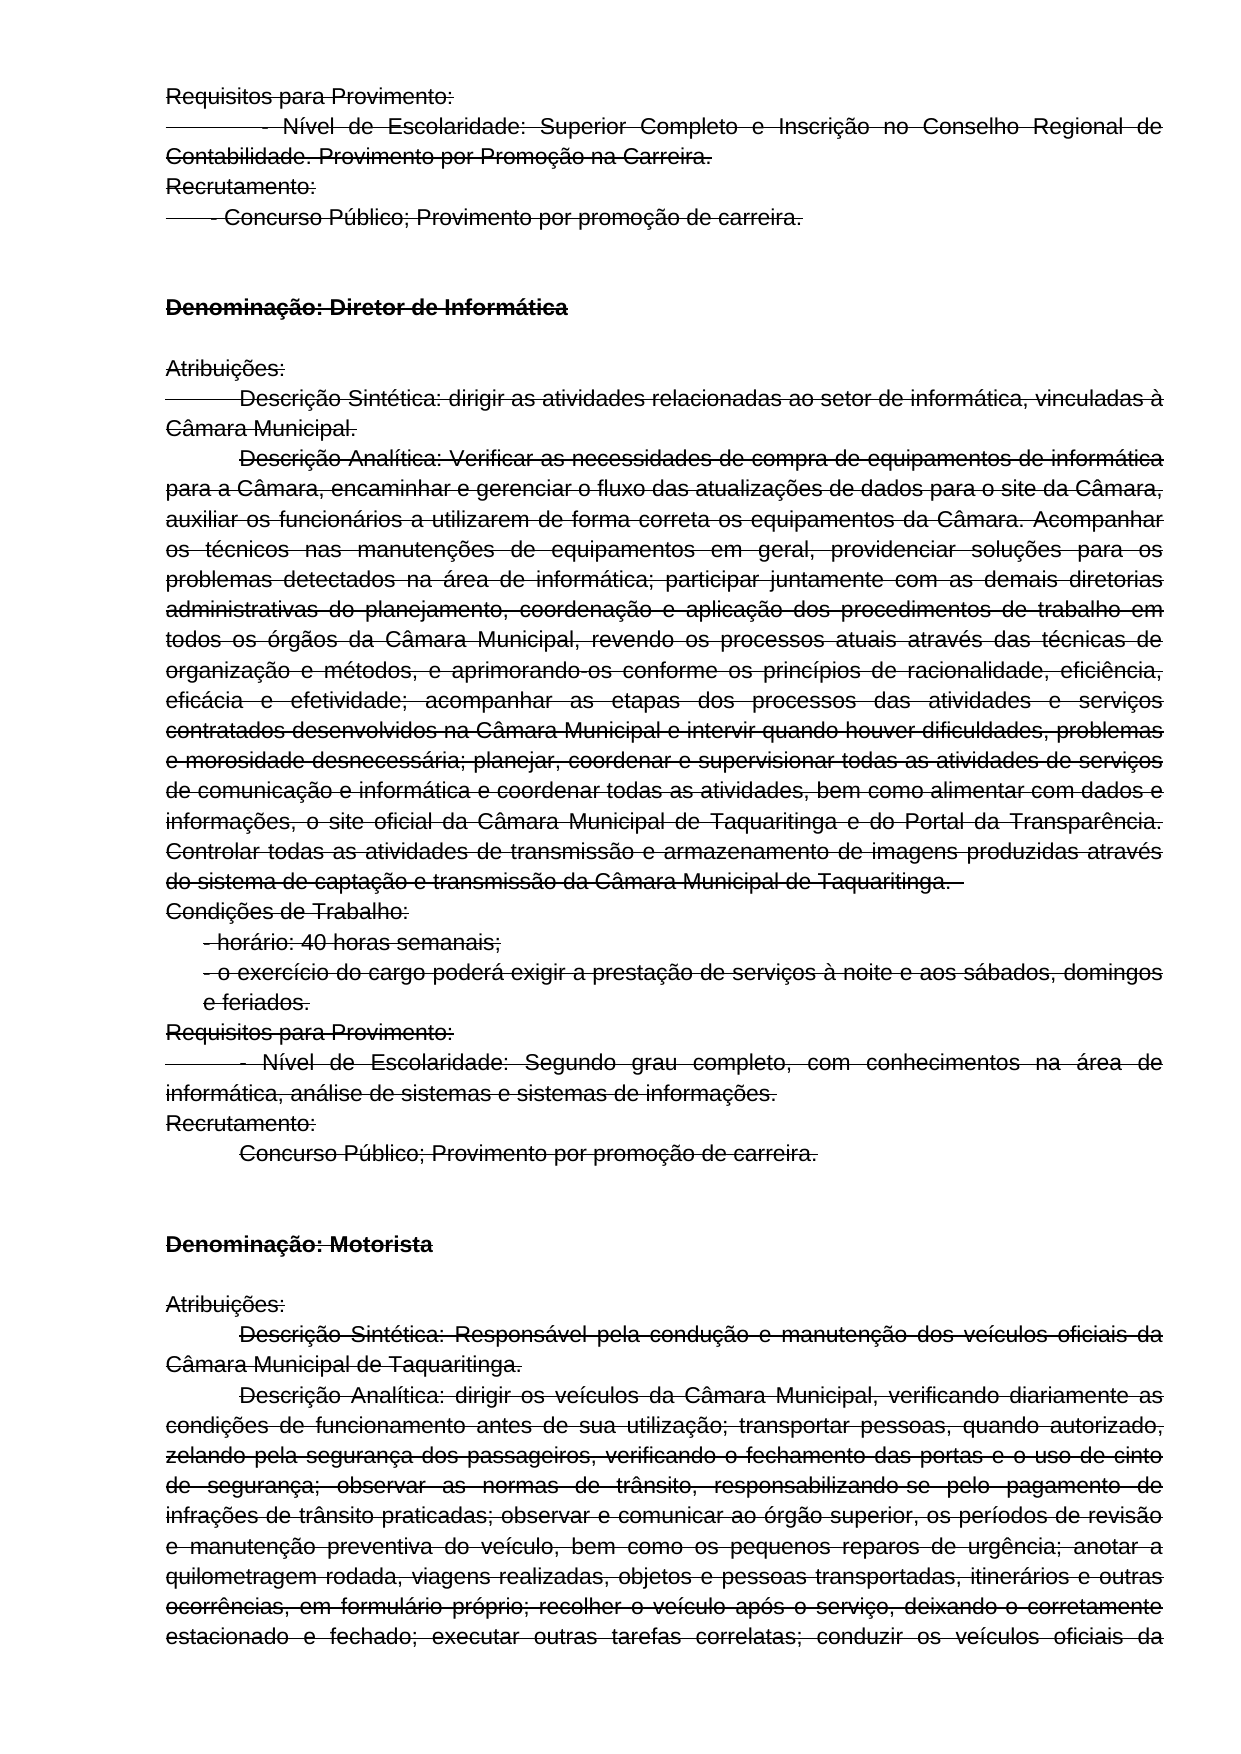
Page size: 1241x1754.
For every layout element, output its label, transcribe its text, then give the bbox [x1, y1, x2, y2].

text Descrição Analítica: dirigir os veículos da Câmara Municipal, verificando diariamente as condições de funcionamento antes de sua utilização; transportar pessoas, quando autorizado, zelando pela segurança dos passageiros, verificando o fechamento das portas e o uso de cinto de segurança; observar as normas de trânsito, responsabilizando-se pelo pagamento de infrações de trânsito praticadas; observar e comunicar ao órgão superior, os períodos de revisão e manutenção preventiva do veículo, bem como os pequenos reparos de urgência; anotar a quilometragem rodada, viagens realizadas, objetos e pessoas transportadas, itinerários e outras ocorrências, em formulário próprio; recolher o veículo após o serviço, deixando-o corretamente estacionado e fechado; executar outras tarefas correlatas; conduzir os veículos oficiais da Câmara Municipal de Taquaritinga em viagens intermunicipal, intramunicipal e intraestaduais, a serviço da Presidência da Câmara, e dos vereadores, na condução de funcionários e servidores no exercício de suas funções em interesse público manifesto. Manter a conservação dos veículos, bem como abastecê-los e conduzi-los aos necessários reparos e revisões, preservar o patrimônio público representado pelos veículos oficiais, bem como as demais funções correlatas. [165, 1578, 1163, 1607]
text Denominação: Diretor de Informática [165, 294, 1163, 321]
text Descrição Analítica: dirigir os veículos da Câmara Municipal, verificando diariamente as condições de funcionamento antes de sua utilização; transportar pessoas, quando autorizado, zelando pela segurança dos passageiros, verificando o fechamento das portas e o uso de cinto de segurança; observar as normas de trânsito, responsabilizando-se pelo pagamento de infrações de trânsito praticadas; observar e comunicar ao órgão superior, os períodos de revisão e manutenção preventiva do veículo, bem como os pequenos reparos de urgência; anotar a quilometragem rodada, viagens realizadas, objetos e pessoas transportadas, itinerários e outras ocorrências, em formulário próprio; recolher o veículo após o serviço, deixando-o corretamente estacionado e fechado; executar outras tarefas correlatas; conduzir os veículos oficiais da Câmara Municipal de Taquaritinga em viagens intermunicipal, intramunicipal e intraestaduais, a serviço da Presidência da Câmara, e dos vereadores, na condução de funcionários e servidores no exercício de suas funções em interesse público manifesto. Manter a conservação dos veículos, bem como abastecê-los e conduzi-los aos necessários reparos e revisões, preservar o patrimônio público representado pelos veículos oficiais, bem como as demais funções correlatas. [165, 1608, 1163, 1638]
text Descrição Analítica: dirigir os veículos da Câmara Municipal, verificando diariamente as condições de funcionamento antes de sua utilização; transportar pessoas, quando autorizado, zelando pela segurança dos passageiros, verificando o fechamento das portas e o uso de cinto de segurança; observar as normas de trânsito, responsabilizando-se pelo pagamento de infrações de trânsito praticadas; observar e comunicar ao órgão superior, os períodos de revisão e manutenção preventiva do veículo, bem como os pequenos reparos de urgência; anotar a quilometragem rodada, viagens realizadas, objetos e pessoas transportadas, itinerários e outras ocorrências, em formulário próprio; recolher o veículo após o serviço, deixando-o corretamente estacionado e fechado; executar outras tarefas correlatas; conduzir os veículos oficiais da Câmara Municipal de Taquaritinga em viagens intermunicipal, intramunicipal e intraestaduais, a serviço da Presidência da Câmara, e dos vereadores, na condução de funcionários e servidores no exercício de suas funções em interesse público manifesto. Manter a conservação dos veículos, bem como abastecê-los e conduzi-los aos necessários reparos e revisões, preservar o patrimônio público representado pelos veículos oficiais, bem como as demais funções correlatas. [165, 1548, 1163, 1577]
text - Nível de Escolaridade: Superior Completo e Inscrição no Conselho Regional de Contabilidade. Provimento por Promoção na Carreira. [165, 158, 442, 169]
text Descrição Sintética: Responsável pela condução e manutenção dos veículos oficiais da Câmara Municipal de Taquaritinga. [165, 1321, 1163, 1378]
text Descrição Analítica: dirigir os veículos da Câmara Municipal, verificando diariamente as condições de funcionamento antes de sua utilização; transportar pessoas, quando autorizado, zelando pela segurança dos passageiros, verificando o fechamento das portas e o uso de cinto de segurança; observar as normas de trânsito, responsabilizando-se pelo pagamento de infrações de trânsito praticadas; observar e comunicar ao órgão superior, os períodos de revisão e manutenção preventiva do veículo, bem como os pequenos reparos de urgência; anotar a quilometragem rodada, viagens realizadas, objetos e pessoas transportadas, itinerários e outras ocorrências, em formulário próprio; recolher o veículo após o serviço, deixando-o corretamente estacionado e fechado; executar outras tarefas correlatas; conduzir os veículos oficiais da Câmara Municipal de Taquaritinga em viagens intermunicipal, intramunicipal e intraestaduais, a serviço da Presidência da Câmara, e dos vereadores, na condução de funcionários e servidores no exercício de suas funções em interesse público manifesto. Manter a conservação dos veículos, bem como abastecê-los e conduzi-los aos necessários reparos e revisões, preservar o patrimônio público representado pelos veículos oficiais, bem como as demais funções correlatas. [165, 1457, 1163, 1486]
text Descrição Analítica: dirigir os veículos da Câmara Municipal, verificando diariamente as condições de funcionamento antes de sua utilização; transportar pessoas, quando autorizado, zelando pela segurança dos passageiros, verificando o fechamento das portas e o uso de cinto de segurança; observar as normas de trânsito, responsabilizando-se pelo pagamento de infrações de trânsito praticadas; observar e comunicar ao órgão superior, os períodos de revisão e manutenção preventiva do veículo, bem como os pequenos reparos de urgência; anotar a quilometragem rodada, viagens realizadas, objetos e pessoas transportadas, itinerários e outras ocorrências, em formulário próprio; recolher o veículo após o serviço, deixando-o corretamente estacionado e fechado; executar outras tarefas correlatas; conduzir os veículos oficiais da Câmara Municipal de Taquaritinga em viagens intermunicipal, intramunicipal e intraestaduais, a serviço da Presidência da Câmara, e dos vereadores, na condução de funcionários e servidores no exercício de suas funções em interesse público manifesto. Manter a conservação dos veículos, bem como abastecê-los e conduzi-los aos necessários reparos e revisões, preservar o patrimônio público representado pelos veículos oficiais, bem como as demais funções correlatas. [165, 1487, 1163, 1517]
text Concurso Público; Provimento por promoção de carreira. [165, 1140, 1163, 1166]
text - o exercício do cargo poderá exigir a prestação de serviços à noite e aos sábados, domingos e feriados. [203, 974, 1163, 1015]
text Descrição Analítica: Verificar as necessidades de compra de equipamentos de informática para a Câmara, encaminhar e gerenciar o fluxo das atualizações de dados para o site da Câmara, auxiliar os funcionários a utilizarem de forma correta os equipamentos da Câmara. Acompanhar os técnicos nas manutenções de equipamentos em geral, providenciar soluções para os problemas detectados na área de informática; participar juntamente com as demais diretorias administrativas do planejamento, coordenação e aplicação dos procedimentos de trabalho em todos os órgãos da Câmara Municipal, revendo os processos atuais através das técnicas de organização e métodos, e aprimorando-os conforme os princípios de racionalidade, eficiência, eficácia e efetividade; acompanhar as etapas dos processos das atividades e serviços contratados desenvolvidos na Câmara Municipal e intervir quando houver dificuldades, problemas e morosidade desnecessária; planejar, coordenar e supervisionar todas as atividades de serviços de comunicação e informática e coordenar todas as atividades, bem como alimentar com dados e informações, o site oficial da Câmara Municipal de Taquaritinga e do Portal da Transparência. Controlar todas as atividades de transmissão e armazenamento de imagens produzidas através do sistema de captação e transmissão da Câmara Municipal de Taquaritinga. [165, 823, 1163, 852]
text Descrição Sintética: dirigir as atividades relacionadas ao setor de informática, vinculadas à Câmara Municipal. [165, 400, 1163, 441]
text Descrição Analítica: Verificar as necessidades de compra de equipamentos de informática para a Câmara, encaminhar e gerenciar o fluxo das atualizações de dados para o site da Câmara, auxiliar os funcionários a utilizarem de forma correta os equipamentos da Câmara. Acompanhar os técnicos nas manutenções de equipamentos em geral, providenciar soluções para os problemas detectados na área de informática; participar juntamente com as demais diretorias administrativas do planejamento, coordenação e aplicação dos procedimentos de trabalho em todos os órgãos da Câmara Municipal, revendo os processos atuais através das técnicas de organização e métodos, e aprimorando-os conforme os princípios de racionalidade, eficiência, eficácia e efetividade; acompanhar as etapas dos processos das atividades e serviços contratados desenvolvidos na Câmara Municipal e intervir quando houver dificuldades, problemas e morosidade desnecessária; planejar, coordenar e supervisionar todas as atividades de serviços de comunicação e informática e coordenar todas as atividades, bem como alimentar com dados e informações, o site oficial da Câmara Municipal de Taquaritinga e do Portal da Transparência. Controlar todas as atividades de transmissão e armazenamento de imagens produzidas através do sistema de captação e transmissão da Câmara Municipal de Taquaritinga. [165, 551, 1163, 580]
text - o exercício do cargo poderá exigir a prestação de serviços à noite e aos sábados, domingos e feriados. [203, 959, 1163, 973]
text - Nível de Escolaridade: Superior Completo e Inscrição no Conselho Regional de Contabilidade. Provimento por Promoção na Carreira. [165, 128, 1163, 169]
text Descrição Analítica: dirigir os veículos da Câmara Municipal, verificando diariamente as condições de funcionamento antes de sua utilização; transportar pessoas, quando autorizado, zelando pela segurança dos passageiros, verificando o fechamento das portas e o uso de cinto de segurança; observar as normas de trânsito, responsabilizando-se pelo pagamento de infrações de trânsito praticadas; observar e comunicar ao órgão superior, os períodos de revisão e manutenção preventiva do veículo, bem como os pequenos reparos de urgência; anotar a quilometragem rodada, viagens realizadas, objetos e pessoas transportadas, itinerários e outras ocorrências, em formulário próprio; recolher o veículo após o serviço, deixando-o corretamente estacionado e fechado; executar outras tarefas correlatas; conduzir os veículos oficiais da Câmara Municipal de Taquaritinga em viagens intermunicipal, intramunicipal e intraestaduais, a serviço da Presidência da Câmara, e dos vereadores, na condução de funcionários e servidores no exercício de suas funções em interesse público manifesto. Manter a conservação dos veículos, bem como abastecê-los e conduzi-los aos necessários reparos e revisões, preservar o patrimônio público representado pelos veículos oficiais, bem como as demais funções correlatas. [165, 1427, 1163, 1456]
text Descrição Analítica: Verificar as necessidades de compra de equipamentos de informática para a Câmara, encaminhar e gerenciar o fluxo das atualizações de dados para o site da Câmara, auxiliar os funcionários a utilizarem de forma correta os equipamentos da Câmara. Acompanhar os técnicos nas manutenções de equipamentos em geral, providenciar soluções para os problemas detectados na área de informática; participar juntamente com as demais diretorias administrativas do planejamento, coordenação e aplicação dos procedimentos de trabalho em todos os órgãos da Câmara Municipal, revendo os processos atuais através das técnicas de organização e métodos, e aprimorando-os conforme os princípios de racionalidade, eficiência, eficácia e efetividade; acompanhar as etapas dos processos das atividades e serviços contratados desenvolvidos na Câmara Municipal e intervir quando houver dificuldades, problemas e morosidade desnecessária; planejar, coordenar e supervisionar todas as atividades de serviços de comunicação e informática e coordenar todas as atividades, bem como alimentar com dados e informações, o site oficial da Câmara Municipal de Taquaritinga e do Portal da Transparência. Controlar todas as atividades de transmissão e armazenamento de imagens produzidas através do sistema de captação e transmissão da Câmara Municipal de Taquaritinga. [165, 445, 1163, 490]
text Descrição Analítica: Verificar as necessidades de compra de equipamentos de informática para a Câmara, encaminhar e gerenciar o fluxo das atualizações de dados para o site da Câmara, auxiliar os funcionários a utilizarem de forma correta os equipamentos da Câmara. Acompanhar os técnicos nas manutenções de equipamentos em geral, providenciar soluções para os problemas detectados na área de informática; participar juntamente com as demais diretorias administrativas do planejamento, coordenação e aplicação dos procedimentos de trabalho em todos os órgãos da Câmara Municipal, revendo os processos atuais através das técnicas de organização e métodos, e aprimorando-os conforme os princípios de racionalidade, eficiência, eficácia e efetividade; acompanhar as etapas dos processos das atividades e serviços contratados desenvolvidos na Câmara Municipal e intervir quando houver dificuldades, problemas e morosidade desnecessária; planejar, coordenar e supervisionar todas as atividades de serviços de comunicação e informática e coordenar todas as atividades, bem como alimentar com dados e informações, o site oficial da Câmara Municipal de Taquaritinga e do Portal da Transparência. Controlar todas as atividades de transmissão e armazenamento de imagens produzidas através do sistema de captação e transmissão da Câmara Municipal de Taquaritinga. [165, 762, 1163, 792]
text Descrição Analítica: dirigir os veículos da Câmara Municipal, verificando diariamente as condições de funcionamento antes de sua utilização; transportar pessoas, quando autorizado, zelando pela segurança dos passageiros, verificando o fechamento das portas e o uso de cinto de segurança; observar as normas de trânsito, responsabilizando-se pelo pagamento de infrações de trânsito praticadas; observar e comunicar ao órgão superior, os períodos de revisão e manutenção preventiva do veículo, bem como os pequenos reparos de urgência; anotar a quilometragem rodada, viagens realizadas, objetos e pessoas transportadas, itinerários e outras ocorrências, em formulário próprio; recolher o veículo após o serviço, deixando-o corretamente estacionado e fechado; executar outras tarefas correlatas; conduzir os veículos oficiais da Câmara Municipal de Taquaritinga em viagens intermunicipal, intramunicipal e intraestaduais, a serviço da Presidência da Câmara, e dos vereadores, na condução de funcionários e servidores no exercício de suas funções em interesse público manifesto. Manter a conservação dos veículos, bem como abastecê-los e conduzi-los aos necessários reparos e revisões, preservar o patrimônio público representado pelos veículos oficiais, bem como as demais funções correlatas. [165, 1518, 1163, 1547]
text Descrição Analítica: Verificar as necessidades de compra de equipamentos de informática para a Câmara, encaminhar e gerenciar o fluxo das atualizações de dados para o site da Câmara, auxiliar os funcionários a utilizarem de forma correta os equipamentos da Câmara. Acompanhar os técnicos nas manutenções de equipamentos em geral, providenciar soluções para os problemas detectados na área de informática; participar juntamente com as demais diretorias administrativas do planejamento, coordenação e aplicação dos procedimentos de trabalho em todos os órgãos da Câmara Municipal, revendo os processos atuais através das técnicas de organização e métodos, e aprimorando-os conforme os princípios de racionalidade, eficiência, eficácia e efetividade; acompanhar as etapas dos processos das atividades e serviços contratados desenvolvidos na Câmara Municipal e intervir quando houver dificuldades, problemas e morosidade desnecessária; planejar, coordenar e supervisionar todas as atividades de serviços de comunicação e informática e coordenar todas as atividades, bem como alimentar com dados e informações, o site oficial da Câmara Municipal de Taquaritinga e do Portal da Transparência. Controlar todas as atividades de transmissão e armazenamento de imagens produzidas através do sistema de captação e transmissão da Câmara Municipal de Taquaritinga. [165, 491, 1163, 520]
text - horário: 40 horas semanais; [203, 928, 1163, 955]
text Recrutamento: [165, 173, 1163, 200]
text Condições de Trabalho: [165, 898, 1163, 925]
text Descrição Analítica: Verificar as necessidades de compra de equipamentos de informática para a Câmara, encaminhar e gerenciar o fluxo das atualizações de dados para o site da Câmara, auxiliar os funcionários a utilizarem de forma correta os equipamentos da Câmara. Acompanhar os técnicos nas manutenções de equipamentos em geral, providenciar soluções para os problemas detectados na área de informática; participar juntamente com as demais diretorias administrativas do planejamento, coordenação e aplicação dos procedimentos de trabalho em todos os órgãos da Câmara Municipal, revendo os processos atuais através das técnicas de organização e métodos, e aprimorando-os conforme os princípios de racionalidade, eficiência, eficácia e efetividade; acompanhar as etapas dos processos das atividades e serviços contratados desenvolvidos na Câmara Municipal e intervir quando houver dificuldades, problemas e morosidade desnecessária; planejar, coordenar e supervisionar todas as atividades de serviços de comunicação e informática e coordenar todas as atividades, bem como alimentar com dados e informações, o site oficial da Câmara Municipal de Taquaritinga e do Portal da Transparência. Controlar todas as atividades de transmissão e armazenamento de imagens produzidas através do sistema de captação e transmissão da Câmara Municipal de Taquaritinga. [165, 702, 1163, 731]
text Requisitos para Provimento: [165, 1019, 1163, 1046]
text Descrição Analítica: Verificar as necessidades de compra de equipamentos de informática para a Câmara, encaminhar e gerenciar o fluxo das atualizações de dados para o site da Câmara, auxiliar os funcionários a utilizarem de forma correta os equipamentos da Câmara. Acompanhar os técnicos nas manutenções de equipamentos em geral, providenciar soluções para os problemas detectados na área de informática; participar juntamente com as demais diretorias administrativas do planejamento, coordenação e aplicação dos procedimentos de trabalho em todos os órgãos da Câmara Municipal, revendo os processos atuais através das técnicas de organização e métodos, e aprimorando-os conforme os princípios de racionalidade, eficiência, eficácia e efetividade; acompanhar as etapas dos processos das atividades e serviços contratados desenvolvidos na Câmara Municipal e intervir quando houver dificuldades, problemas e morosidade desnecessária; planejar, coordenar e supervisionar todas as atividades de serviços de comunicação e informática e coordenar todas as atividades, bem como alimentar com dados e informações, o site oficial da Câmara Municipal de Taquaritinga e do Portal da Transparência. Controlar todas as atividades de transmissão e armazenamento de imagens produzidas através do sistema de captação e transmissão da Câmara Municipal de Taquaritinga. [165, 672, 1163, 701]
text Descrição Analítica: Verificar as necessidades de compra de equipamentos de informática para a Câmara, encaminhar e gerenciar o fluxo das atualizações de dados para o site da Câmara, auxiliar os funcionários a utilizarem de forma correta os equipamentos da Câmara. Acompanhar os técnicos nas manutenções de equipamentos em geral, providenciar soluções para os problemas detectados na área de informática; participar juntamente com as demais diretorias administrativas do planejamento, coordenação e aplicação dos procedimentos de trabalho em todos os órgãos da Câmara Municipal, revendo os processos atuais através das técnicas de organização e métodos, e aprimorando-os conforme os princípios de racionalidade, eficiência, eficácia e efetividade; acompanhar as etapas dos processos das atividades e serviços contratados desenvolvidos na Câmara Municipal e intervir quando houver dificuldades, problemas e morosidade desnecessária; planejar, coordenar e supervisionar todas as atividades de serviços de comunicação e informática e coordenar todas as atividades, bem como alimentar com dados e informações, o site oficial da Câmara Municipal de Taquaritinga e do Portal da Transparência. Controlar todas as atividades de transmissão e armazenamento de imagens produzidas através do sistema de captação e transmissão da Câmara Municipal de Taquaritinga. [165, 793, 1163, 822]
text Recrutamento: [165, 1110, 1163, 1136]
text - Nível de Escolaridade: Superior Completo e Inscrição no Conselho Regional de Contabilidade. Provimento por Promoção na Carreira. [165, 113, 1163, 127]
text Denominação: Motorista [165, 1231, 1163, 1257]
text Atribuições: [165, 354, 1163, 381]
text Atribuições: [165, 1291, 1163, 1317]
text Descrição Analítica: dirigir os veículos da Câmara Municipal, verificando diariamente as condições de funcionamento antes de sua utilização; transportar pessoas, quando autorizado, zelando pela segurança dos passageiros, verificando o fechamento das portas e o uso de cinto de segurança; observar as normas de trânsito, responsabilizando-se pelo pagamento de infrações de trânsito praticadas; observar e comunicar ao órgão superior, os períodos de revisão e manutenção preventiva do veículo, bem como os pequenos reparos de urgência; anotar a quilometragem rodada, viagens realizadas, objetos e pessoas transportadas, itinerários e outras ocorrências, em formulário próprio; recolher o veículo após o serviço, deixando-o corretamente estacionado e fechado; executar outras tarefas correlatas; conduzir os veículos oficiais da Câmara Municipal de Taquaritinga em viagens intermunicipal, intramunicipal e intraestaduais, a serviço da Presidência da Câmara, e dos vereadores, na condução de funcionários e servidores no exercício de suas funções em interesse público manifesto. Manter a conservação dos veículos, bem como abastecê-los e conduzi-los aos necessários reparos e revisões, preservar o patrimônio público representado pelos veículos oficiais, bem como as demais funções correlatas. [165, 1382, 1163, 1426]
text - Nível de Escolaridade: Segundo grau completo, com conhecimentos na área de informática, análise de sistemas e sistemas de informações. [165, 1065, 1163, 1106]
text Descrição Sintética: dirigir as atividades relacionadas ao setor de informática, vinculadas à Câmara Municipal. [165, 385, 1163, 399]
text Requisitos para Provimento: [165, 83, 1163, 109]
text Descrição Analítica: Verificar as necessidades de compra de equipamentos de informática para a Câmara, encaminhar e gerenciar o fluxo das atualizações de dados para o site da Câmara, auxiliar os funcionários a utilizarem de forma correta os equipamentos da Câmara. Acompanhar os técnicos nas manutenções de equipamentos em geral, providenciar soluções para os problemas detectados na área de informática; participar juntamente com as demais diretorias administrativas do planejamento, coordenação e aplicação dos procedimentos de trabalho em todos os órgãos da Câmara Municipal, revendo os processos atuais através das técnicas de organização e métodos, e aprimorando-os conforme os princípios de racionalidade, eficiência, eficácia e efetividade; acompanhar as etapas dos processos das atividades e serviços contratados desenvolvidos na Câmara Municipal e intervir quando houver dificuldades, problemas e morosidade desnecessária; planejar, coordenar e supervisionar todas as atividades de serviços de comunicação e informática e coordenar todas as atividades, bem como alimentar com dados e informações, o site oficial da Câmara Municipal de Taquaritinga e do Portal da Transparência. Controlar todas as atividades de transmissão e armazenamento de imagens produzidas através do sistema de captação e transmissão da Câmara Municipal de Taquaritinga. [165, 853, 1163, 894]
text - Nível de Escolaridade: Segundo grau completo, com conhecimentos na área de informática, análise de sistemas e sistemas de informações. [165, 1049, 1163, 1064]
text Descrição Analítica: Verificar as necessidades de compra de equipamentos de informática para a Câmara, encaminhar e gerenciar o fluxo das atualizações de dados para o site da Câmara, auxiliar os funcionários a utilizarem de forma correta os equipamentos da Câmara. Acompanhar os técnicos nas manutenções de equipamentos em geral, providenciar soluções para os problemas detectados na área de informática; participar juntamente com as demais diretorias administrativas do planejamento, coordenação e aplicação dos procedimentos de trabalho em todos os órgãos da Câmara Municipal, revendo os processos atuais através das técnicas de organização e métodos, e aprimorando-os conforme os princípios de racionalidade, eficiência, eficácia e efetividade; acompanhar as etapas dos processos das atividades e serviços contratados desenvolvidos na Câmara Municipal e intervir quando houver dificuldades, problemas e morosidade desnecessária; planejar, coordenar e supervisionar todas as atividades de serviços de comunicação e informática e coordenar todas as atividades, bem como alimentar com dados e informações, o site oficial da Câmara Municipal de Taquaritinga e do Portal da Transparência. Controlar todas as atividades de transmissão e armazenamento de imagens produzidas através do sistema de captação e transmissão da Câmara Municipal de Taquaritinga. [165, 611, 1163, 641]
text Descrição Analítica: Verificar as necessidades de compra de equipamentos de informática para a Câmara, encaminhar e gerenciar o fluxo das atualizações de dados para o site da Câmara, auxiliar os funcionários a utilizarem de forma correta os equipamentos da Câmara. Acompanhar os técnicos nas manutenções de equipamentos em geral, providenciar soluções para os problemas detectados na área de informática; participar juntamente com as demais diretorias administrativas do planejamento, coordenação e aplicação dos procedimentos de trabalho em todos os órgãos da Câmara Municipal, revendo os processos atuais através das técnicas de organização e métodos, e aprimorando-os conforme os princípios de racionalidade, eficiência, eficácia e efetividade; acompanhar as etapas dos processos das atividades e serviços contratados desenvolvidos na Câmara Municipal e intervir quando houver dificuldades, problemas e morosidade desnecessária; planejar, coordenar e supervisionar todas as atividades de serviços de comunicação e informática e coordenar todas as atividades, bem como alimentar com dados e informações, o site oficial da Câmara Municipal de Taquaritinga e do Portal da Transparência. Controlar todas as atividades de transmissão e armazenamento de imagens produzidas através do sistema de captação e transmissão da Câmara Municipal de Taquaritinga. [165, 642, 1163, 671]
text - Concurso Público; Provimento por promoção de carreira. [165, 203, 1163, 230]
text Descrição Analítica: Verificar as necessidades de compra de equipamentos de informática para a Câmara, encaminhar e gerenciar o fluxo das atualizações de dados para o site da Câmara, auxiliar os funcionários a utilizarem de forma correta os equipamentos da Câmara. Acompanhar os técnicos nas manutenções de equipamentos em geral, providenciar soluções para os problemas detectados na área de informática; participar juntamente com as demais diretorias administrativas do planejamento, coordenação e aplicação dos procedimentos de trabalho em todos os órgãos da Câmara Municipal, revendo os processos atuais através das técnicas de organização e métodos, e aprimorando-os conforme os princípios de racionalidade, eficiência, eficácia e efetividade; acompanhar as etapas dos processos das atividades e serviços contratados desenvolvidos na Câmara Municipal e intervir quando houver dificuldades, problemas e morosidade desnecessária; planejar, coordenar e supervisionar todas as atividades de serviços de comunicação e informática e coordenar todas as atividades, bem como alimentar com dados e informações, o site oficial da Câmara Municipal de Taquaritinga e do Portal da Transparência. Controlar todas as atividades de transmissão e armazenamento de imagens produzidas através do sistema de captação e transmissão da Câmara Municipal de Taquaritinga. [165, 521, 1163, 550]
text Descrição Analítica: Verificar as necessidades de compra de equipamentos de informática para a Câmara, encaminhar e gerenciar o fluxo das atualizações de dados para o site da Câmara, auxiliar os funcionários a utilizarem de forma correta os equipamentos da Câmara. Acompanhar os técnicos nas manutenções de equipamentos em geral, providenciar soluções para os problemas detectados na área de informática; participar juntamente com as demais diretorias administrativas do planejamento, coordenação e aplicação dos procedimentos de trabalho em todos os órgãos da Câmara Municipal, revendo os processos atuais através das técnicas de organização e métodos, e aprimorando-os conforme os princípios de racionalidade, eficiência, eficácia e efetividade; acompanhar as etapas dos processos das atividades e serviços contratados desenvolvidos na Câmara Municipal e intervir quando houver dificuldades, problemas e morosidade desnecessária; planejar, coordenar e supervisionar todas as atividades de serviços de comunicação e informática e coordenar todas as atividades, bem como alimentar com dados e informações, o site oficial da Câmara Municipal de Taquaritinga e do Portal da Transparência. Controlar todas as atividades de transmissão e armazenamento de imagens produzidas através do sistema de captação e transmissão da Câmara Municipal de Taquaritinga. [165, 732, 1163, 761]
text Descrição Analítica: Verificar as necessidades de compra de equipamentos de informática para a Câmara, encaminhar e gerenciar o fluxo das atualizações de dados para o site da Câmara, auxiliar os funcionários a utilizarem de forma correta os equipamentos da Câmara. Acompanhar os técnicos nas manutenções de equipamentos em geral, providenciar soluções para os problemas detectados na área de informática; participar juntamente com as demais diretorias administrativas do planejamento, coordenação e aplicação dos procedimentos de trabalho em todos os órgãos da Câmara Municipal, revendo os processos atuais através das técnicas de organização e métodos, e aprimorando-os conforme os princípios de racionalidade, eficiência, eficácia e efetividade; acompanhar as etapas dos processos das atividades e serviços contratados desenvolvidos na Câmara Municipal e intervir quando houver dificuldades, problemas e morosidade desnecessária; planejar, coordenar e supervisionar todas as atividades de serviços de comunicação e informática e coordenar todas as atividades, bem como alimentar com dados e informações, o site oficial da Câmara Municipal de Taquaritinga e do Portal da Transparência. Controlar todas as atividades de transmissão e armazenamento de imagens produzidas através do sistema de captação e transmissão da Câmara Municipal de Taquaritinga. [165, 581, 1163, 610]
